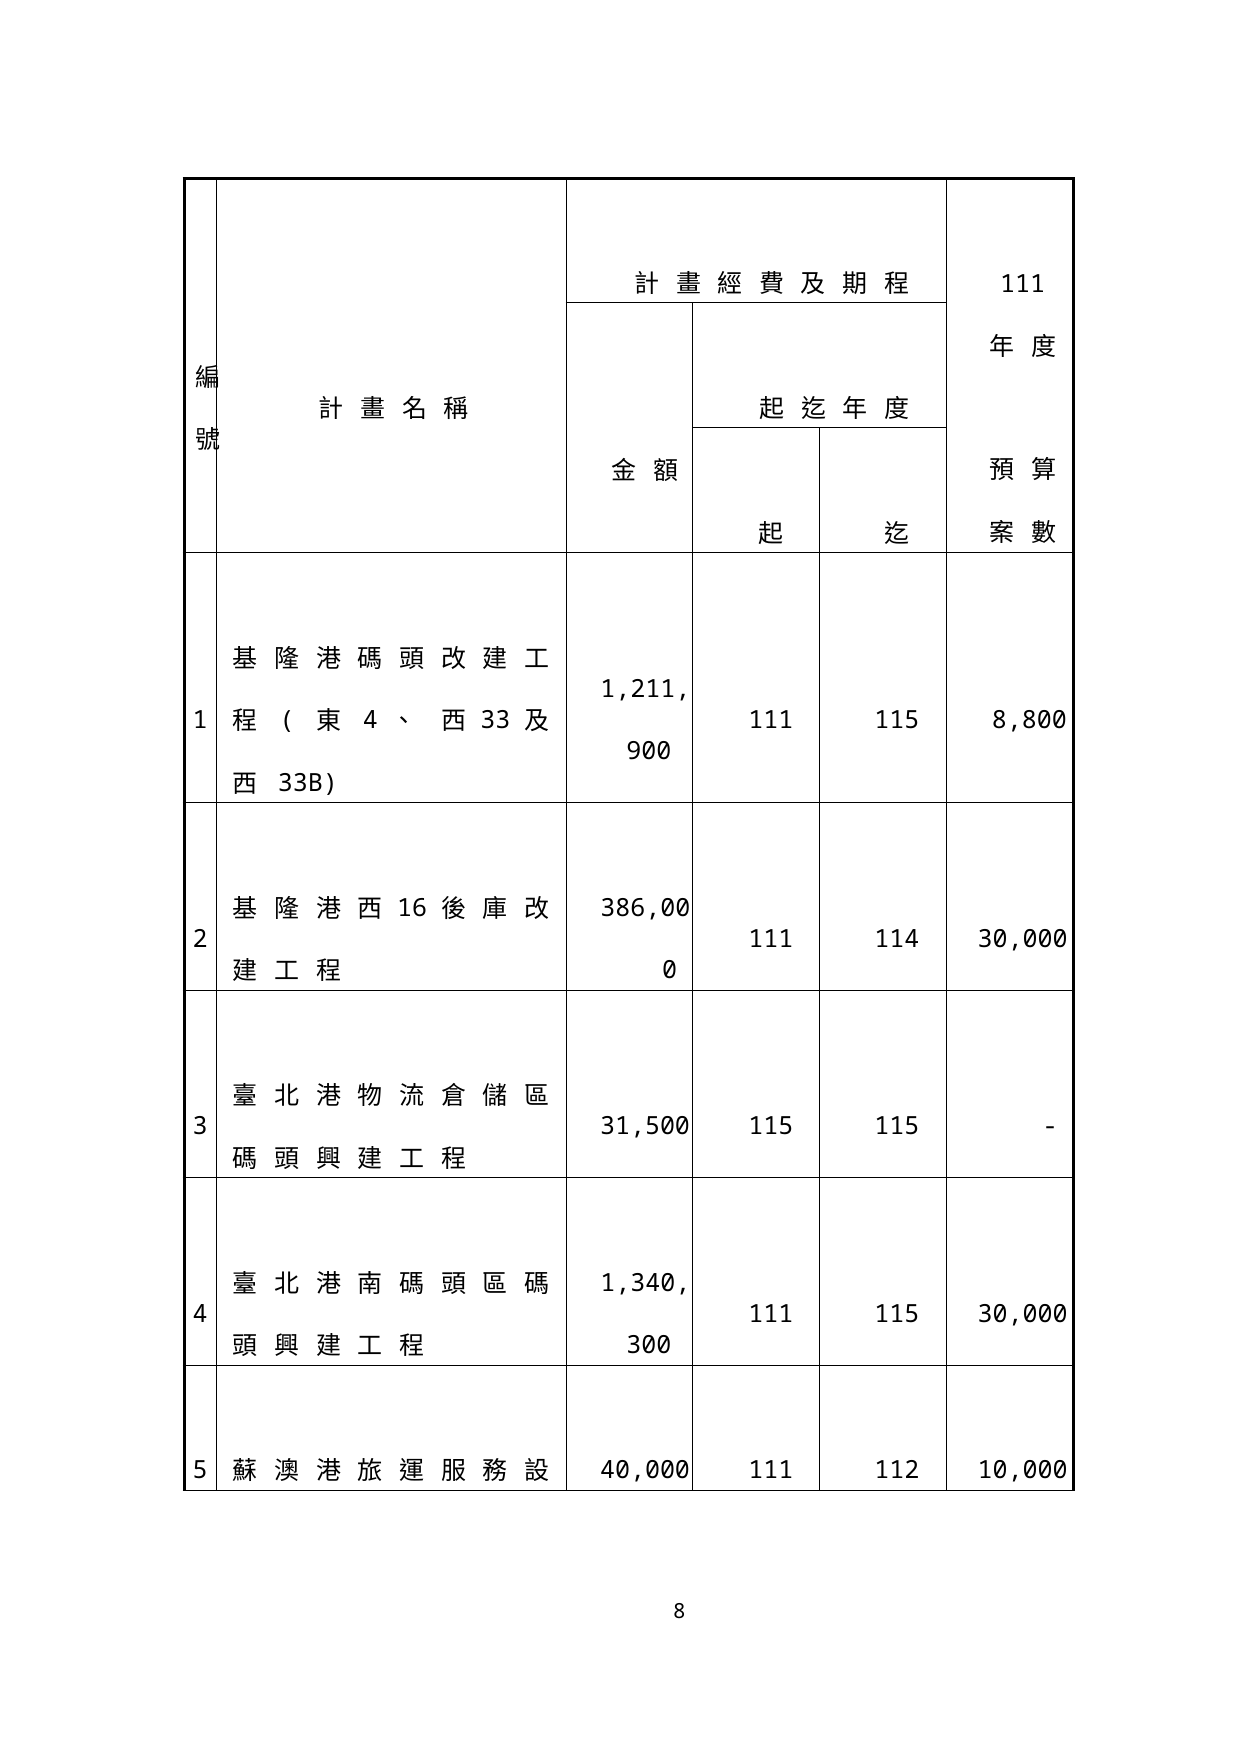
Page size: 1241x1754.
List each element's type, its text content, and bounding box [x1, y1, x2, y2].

table_cell 115 [693, 991, 819, 1177]
table_cell 起 [693, 428, 819, 552]
table_cell 114 [820, 803, 946, 990]
table_cell 臺北港南碼頭區碼頭興建工程 [217, 1178, 566, 1365]
table_cell 基隆港碼頭改建工程(東4、西33及西33B) [217, 553, 566, 802]
table_header 計畫經費及期程 [567, 180, 946, 302]
table_cell 10,000 [947, 1366, 1072, 1490]
table_cell 31,500 [567, 991, 692, 1177]
table_cell 迄 [820, 428, 946, 552]
table_cell 2 [186, 803, 216, 990]
table_cell 基隆港西16後庫改建工程 [217, 803, 566, 990]
table_cell 1 [186, 553, 216, 802]
table_cell 30,000 [947, 803, 1072, 990]
table_cell 111 [693, 1366, 819, 1490]
table_cell 115 [820, 553, 946, 802]
table_cell 111 [693, 1178, 819, 1365]
table_cell 1,211,900 [567, 553, 692, 802]
table_cell 5 [186, 1366, 216, 1490]
table_cell 臺北港物流倉儲區碼頭興建工程 [217, 991, 566, 1177]
table_cell 蘇澳港旅運服務設 [217, 1366, 566, 1490]
table_cell 112 [820, 1366, 946, 1490]
table_cell 111 [693, 803, 819, 990]
table_cell - [947, 991, 1072, 1177]
table_cell 8,800 [947, 553, 1072, 802]
table_header 111年度 預算案數 [947, 180, 1072, 552]
table_header 編號 [186, 180, 216, 552]
table_cell 115 [820, 991, 946, 1177]
table_cell 金額 [567, 303, 692, 552]
table_cell 30,000 [947, 1178, 1072, 1365]
table_cell 40,000 [567, 1366, 692, 1490]
table_cell 115 [820, 1178, 946, 1365]
table_cell 1,340,300 [567, 1178, 692, 1365]
table_cell 3 [186, 991, 216, 1177]
table_cell 4 [186, 1178, 216, 1365]
table_cell 386,000 [567, 803, 692, 990]
table_header 計畫名稱 [217, 180, 566, 552]
table_cell 起迄年度 [693, 303, 946, 427]
table_cell 111 [693, 553, 819, 802]
